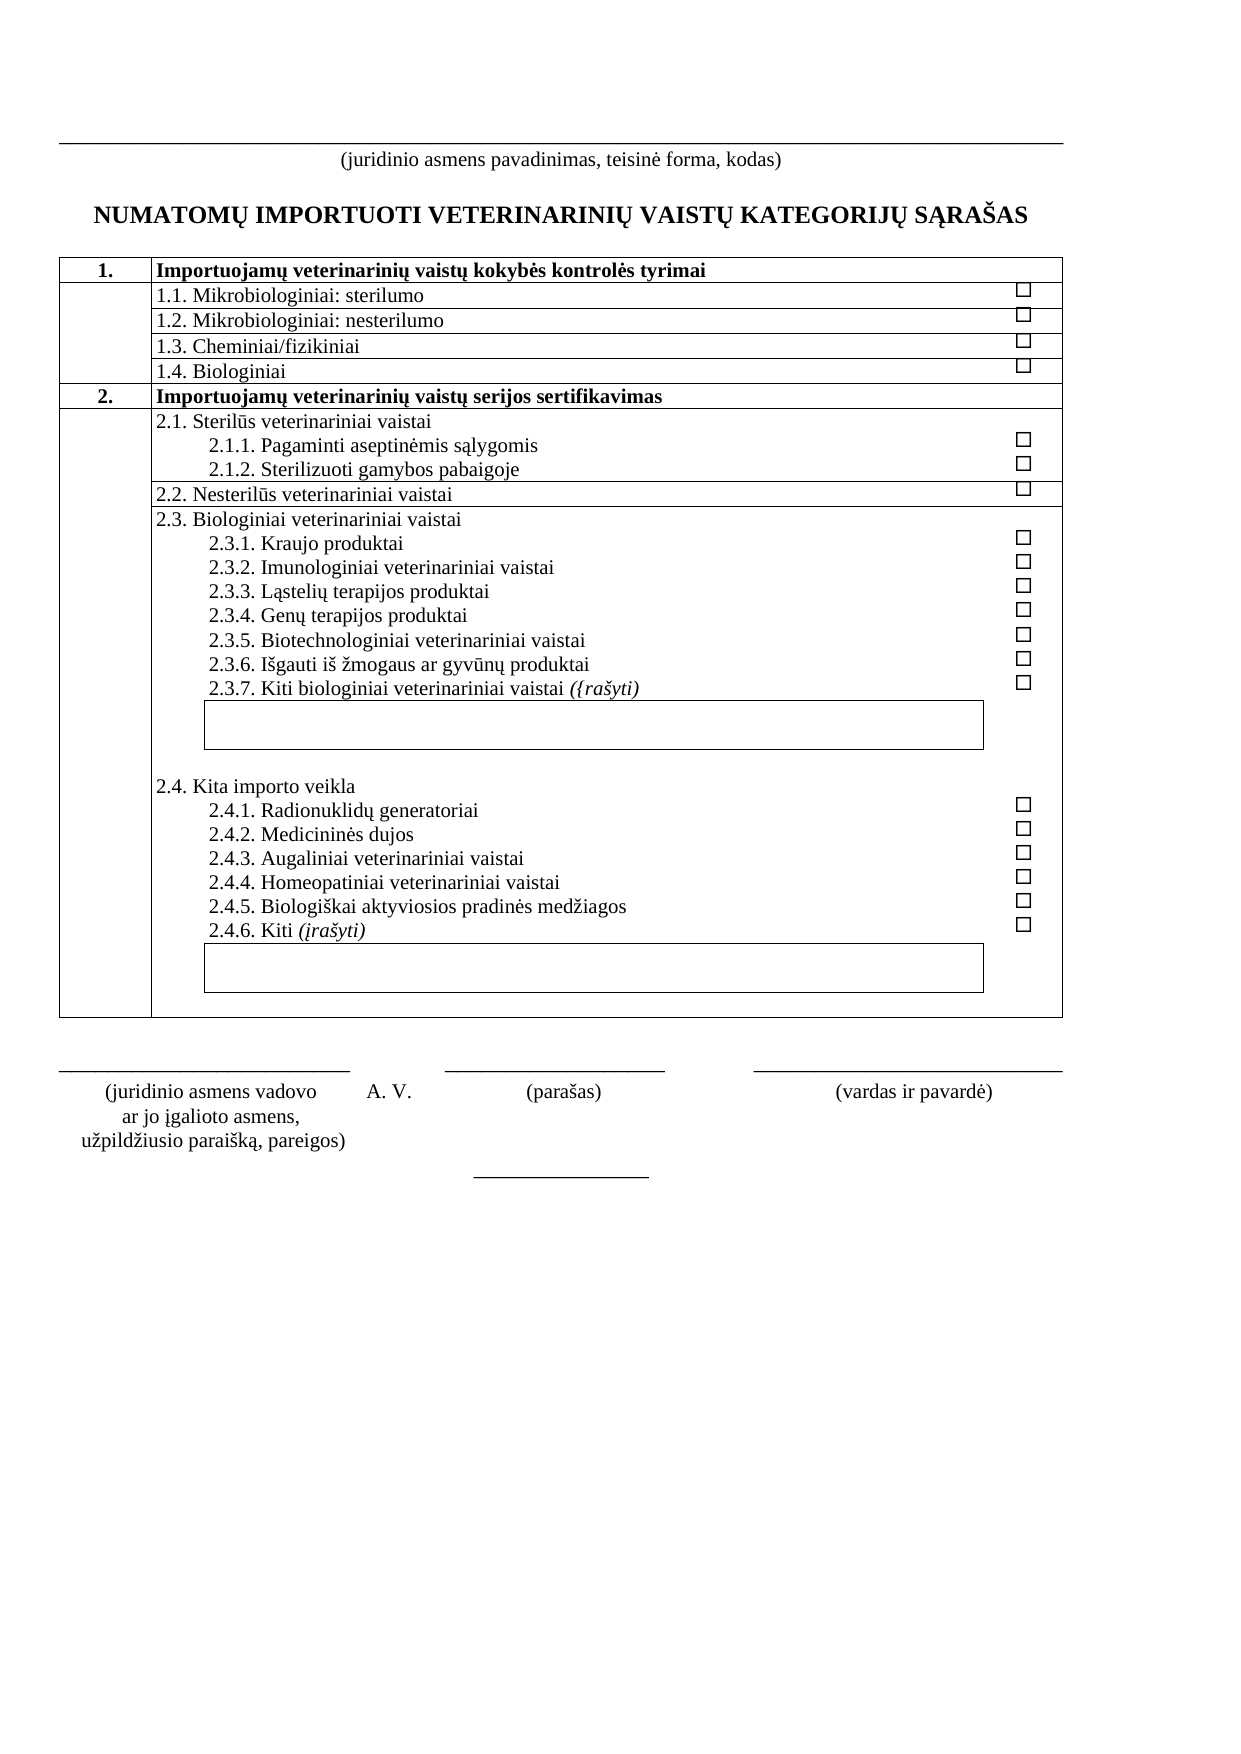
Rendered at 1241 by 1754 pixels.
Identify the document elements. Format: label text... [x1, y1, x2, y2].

table_cell  [984, 870, 1062, 894]
table_cell [984, 409, 1062, 433]
table_cell  [984, 531, 1062, 555]
table_cell [984, 992, 1062, 1017]
table_cell 2.4.1. Radionuklidų generatoriai [204, 798, 984, 822]
table_cell  [984, 822, 1062, 846]
table_cell 2.1.2. Sterilizuoti gamybos pabaigoje [204, 457, 984, 481]
table_cell  [984, 604, 1062, 627]
text ar jo įgalioto asmens, [59, 1104, 1063, 1128]
table_cell [205, 944, 983, 992]
table_cell [984, 943, 1062, 992]
table_cell 2.4.3. Augaliniai veterinariniai vaistai [204, 846, 984, 870]
table_cell [152, 700, 204, 749]
table_cell [204, 750, 984, 774]
table_cell 2.3.1. Kraujo produktai [204, 531, 984, 555]
table_cell 2.1. Sterilūs veterinariniai vaistai [152, 409, 984, 433]
table_cell [60, 604, 151, 627]
table_cell [152, 531, 204, 555]
table_cell 1.4. Biologiniai [152, 359, 984, 383]
table_cell [60, 555, 151, 579]
table_cell  [984, 628, 1062, 652]
table_cell [60, 481, 151, 506]
table_cell 2.2. Nesterilūs veterinariniai vaistai [152, 482, 984, 506]
table_cell [152, 579, 204, 603]
table_header 1. [60, 258, 151, 282]
table_cell [152, 992, 204, 1017]
table_cell 1.1. Mikrobiologiniai: sterilumo [152, 283, 984, 307]
table_cell [152, 457, 204, 481]
table_cell  [984, 457, 1062, 481]
table_cell [152, 894, 204, 918]
table_cell [60, 992, 151, 1017]
table_cell 2.3.5. Biotechnologiniai veterinariniai vaistai [204, 628, 984, 652]
table_cell 2.4.5. Biologiškai aktyviosios pradinės medžiagos [204, 894, 984, 918]
table_cell [60, 358, 151, 383]
table_cell [152, 918, 204, 942]
table_cell 2.3. Biologiniai veterinariniai vaistai [152, 507, 984, 531]
text užpildžiusio paraišką, pareigos) [59, 1128, 1063, 1152]
table_cell [60, 308, 151, 332]
table_cell [60, 918, 151, 942]
table_cell 2.4. Kita importo veikla [152, 774, 984, 798]
table_cell [60, 700, 151, 749]
text NUMATOMŲ IMPORTUOTI VETERINARINIŲ VAISTŲ KATEGORIJŲ SĄRAŠAS [59, 200, 1063, 228]
text (juridinio asmens vadovo A. V. (parašas) (vardas ir pavardė) [59, 1075, 1063, 1104]
table_cell 1.3. Cheminiai/fizikiniai [152, 334, 984, 358]
table_cell [60, 943, 151, 992]
table_cell [152, 798, 204, 822]
table_cell 2.4.4. Homeopatiniai veterinariniai vaistai [204, 870, 984, 894]
table_cell 2.4.6. Kiti (įrašyti) [204, 918, 984, 942]
table_cell 2.3.4. Genų terapijos produktai [204, 604, 984, 627]
text (juridinio asmens pavadinimas, teisinė forma, kodas) [59, 147, 1063, 171]
table_cell [204, 993, 984, 1017]
table_cell [60, 676, 151, 700]
table_cell [984, 749, 1062, 774]
table_cell 2.3.7. Kiti biologiniai veterinariniai vaistai ({rašyti) [204, 676, 984, 700]
table_cell  [984, 334, 1062, 358]
table_cell [152, 870, 204, 894]
table_cell  [984, 676, 1062, 700]
table_cell [152, 652, 204, 676]
table_cell [60, 531, 151, 555]
table_cell  [984, 309, 1062, 332]
table_cell [60, 822, 151, 846]
table_cell  [984, 579, 1062, 603]
table_cell [60, 433, 151, 457]
table_cell 2.3.3. Ląstelių terapijos produktai [204, 579, 984, 603]
table_cell [60, 579, 151, 603]
text ______________ [59, 1152, 1063, 1181]
table_cell  [984, 918, 1062, 942]
table_cell  [984, 846, 1062, 870]
table_cell 1.2. Mikrobiologiniai: nesterilumo [152, 309, 984, 332]
table_cell [60, 894, 151, 918]
table_cell  [984, 652, 1062, 676]
table_cell [60, 870, 151, 894]
table_cell [60, 333, 151, 358]
table_cell [60, 628, 151, 652]
table_cell [152, 555, 204, 579]
table_cell 2.1.1. Pagaminti aseptinėmis sąlygomis [204, 433, 984, 457]
table_cell [60, 283, 151, 307]
table_cell 2.3.6. Išgauti iš žmogaus ar gyvūnų produktai [204, 652, 984, 676]
table_cell [152, 749, 204, 774]
table_cell [152, 943, 204, 992]
table_cell [60, 774, 151, 798]
table_cell  [984, 894, 1062, 918]
table_cell [205, 701, 983, 749]
table_cell [984, 507, 1062, 531]
table_cell [152, 433, 204, 457]
table_cell [984, 700, 1062, 749]
table_cell [60, 652, 151, 676]
table_cell  [984, 798, 1062, 822]
table_cell 2.3.2. Imunologiniai veterinariniai vaistai [204, 555, 984, 579]
table_cell [60, 749, 151, 774]
table_cell 2. [60, 384, 151, 408]
table_cell  [984, 482, 1062, 506]
table_cell [152, 822, 204, 846]
table_cell Importuojamų veterinarinių vaistų serijos sertifikavimas [152, 384, 1062, 408]
table_cell  [984, 359, 1062, 383]
table_cell [152, 676, 204, 700]
table_cell [60, 846, 151, 870]
table_cell [152, 604, 204, 627]
table_cell [152, 628, 204, 652]
table_cell [60, 506, 151, 531]
table_cell  [984, 433, 1062, 457]
table_cell  [984, 283, 1062, 307]
table_cell [60, 798, 151, 822]
table_header Importuojamų veterinarinių vaistų kokybės kontrolės tyrimai [152, 258, 1062, 282]
table_cell [984, 774, 1062, 798]
table_cell  [984, 555, 1062, 579]
table_cell [152, 846, 204, 870]
table_cell 2.4.2. Medicininės dujos [204, 822, 984, 846]
table_cell [60, 457, 151, 481]
table_cell [60, 409, 151, 433]
